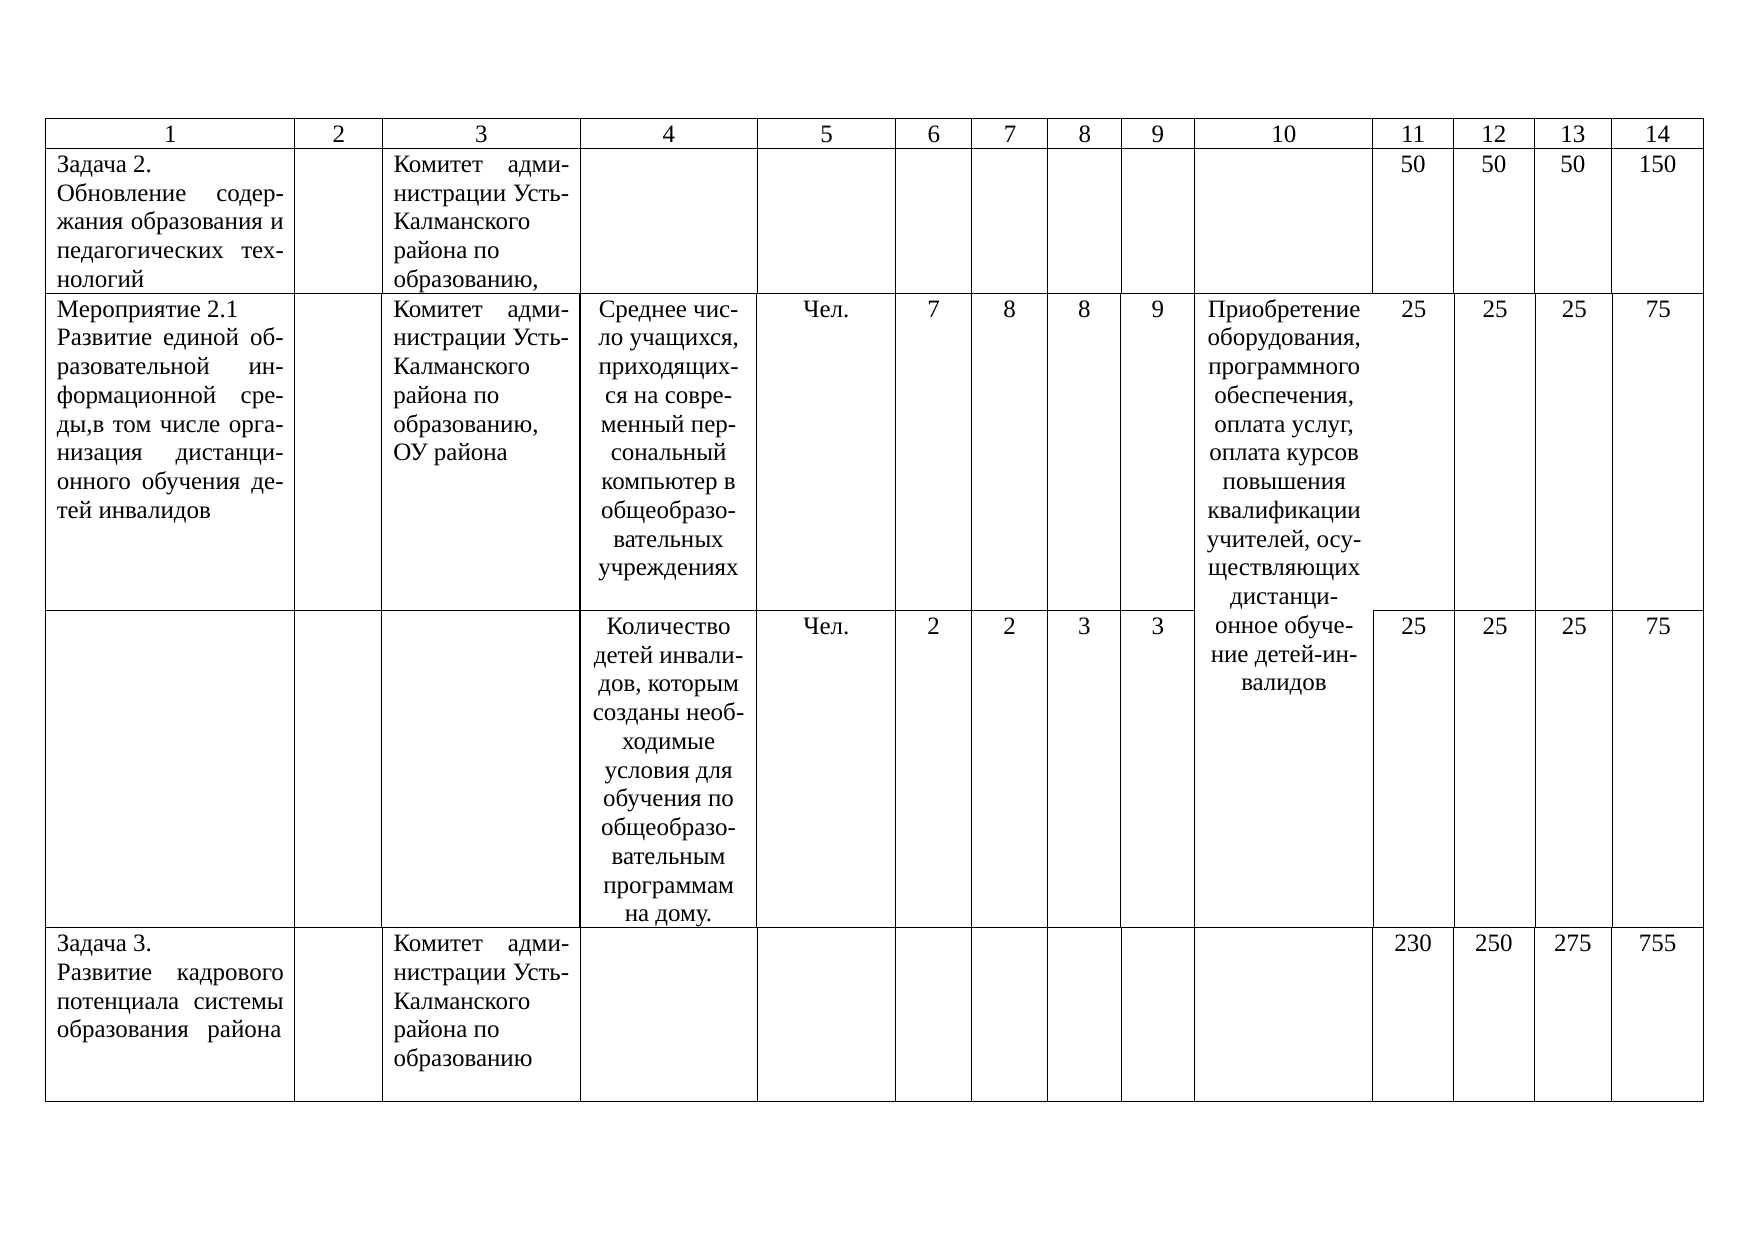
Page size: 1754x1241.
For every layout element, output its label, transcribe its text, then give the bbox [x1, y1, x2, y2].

table_header 7 [896, 294, 971, 610]
table_cell 25 [1455, 611, 1535, 927]
table_header 75 [1613, 294, 1703, 610]
table_cell 3 [1048, 611, 1120, 927]
table_cell [758, 928, 895, 1101]
table_cell 8 [1048, 119, 1121, 148]
table_cell [1048, 149, 1121, 293]
table_header 25 [1455, 294, 1535, 610]
table_cell Задача 3. Развитие кадрового потенциала системы образования района [46, 928, 294, 1101]
table_cell [758, 149, 895, 293]
table_cell 10 [1195, 119, 1372, 148]
table_cell 275 [1535, 928, 1611, 1101]
table_cell 25 [1536, 611, 1612, 927]
table_cell [972, 928, 1047, 1101]
table_cell 7 [972, 119, 1047, 148]
table_cell 25 [1374, 611, 1454, 927]
table_cell Задача 2. Обновление содер­жания образования и педагогических тех­нологий [46, 149, 294, 293]
table_cell 5 [758, 119, 895, 148]
table_header Мероприятие 2.1 Развитие единой об­разовательной ин­формационной сре­ды,в том числе орга­низация дистанци­онного обучения де­тей инвалидов [46, 294, 294, 610]
table_cell 50 [1535, 149, 1611, 293]
table_cell 150 [1612, 149, 1703, 293]
table_header 8 [972, 294, 1047, 610]
table_cell [1122, 928, 1194, 1101]
table_header Среднее чис­ло учащихся, приходящих­ся на совре­менный пер­сональный компьютер в общеобразо­вательных учреждениях [581, 294, 756, 610]
table_cell [581, 149, 757, 293]
table_cell [1195, 928, 1372, 1101]
table_cell 755 [1612, 928, 1703, 1101]
table_cell 6 [896, 119, 971, 148]
table_cell 250 [1454, 928, 1534, 1101]
table_cell 2 [896, 611, 971, 927]
table_cell 75 [1613, 611, 1703, 927]
table_header 25 [1373, 294, 1454, 610]
table_cell 50 [1454, 149, 1534, 293]
table_cell [896, 149, 971, 293]
table_cell Комитет адми­нистрации Усть-Калманского района по образованию [383, 928, 580, 1101]
table_cell Комитет адми­нистрации Усть-Калманского района по образованию, [383, 149, 580, 293]
table_cell 230 [1373, 928, 1453, 1101]
table_cell 4 [581, 119, 757, 148]
table_cell [581, 928, 757, 1101]
table_cell 14 [1612, 119, 1703, 148]
table_cell [46, 611, 294, 927]
table_cell 2 [972, 611, 1047, 927]
table_cell 11 [1373, 119, 1453, 148]
table_cell Приобретение оборудования,программного обеспечения, оплата услуг, оплата курсов повышения квалификации учителей, осу­ществляющих дистанци­онное обуче­ние детей-ин­валидов [1195, 294, 1373, 927]
table_header Комитет адми­нистрации Усть-Калманского района по образованию, ОУ района [382, 294, 579, 610]
table_cell [1048, 928, 1121, 1101]
table_cell 3 [383, 119, 580, 148]
table_cell Количество детей инвали­дов, кото­рым созданы необ­ходимые условия для обучения по общеобразо­вательным программам на дому. [581, 611, 756, 927]
table_cell [896, 928, 971, 1101]
table_cell 50 [1373, 149, 1453, 293]
table_cell 3 [1121, 611, 1194, 927]
table_cell [295, 611, 381, 927]
table_header 8 [1048, 294, 1120, 610]
table_cell [1122, 149, 1194, 293]
table_cell [295, 149, 382, 293]
table_cell [382, 611, 579, 927]
table_cell [295, 928, 382, 1101]
table_header Чел. [757, 294, 895, 610]
table_cell [1195, 149, 1372, 293]
table_header [295, 294, 381, 610]
table_cell [972, 149, 1047, 293]
table_cell 1 [46, 119, 294, 148]
table_cell 9 [1122, 119, 1194, 148]
table_cell 13 [1535, 119, 1611, 148]
table_cell 12 [1454, 119, 1534, 148]
table_cell 2 [295, 119, 382, 148]
table_header 9 [1121, 294, 1194, 610]
table_header 25 [1536, 294, 1612, 610]
table_cell Чел. [757, 611, 895, 927]
